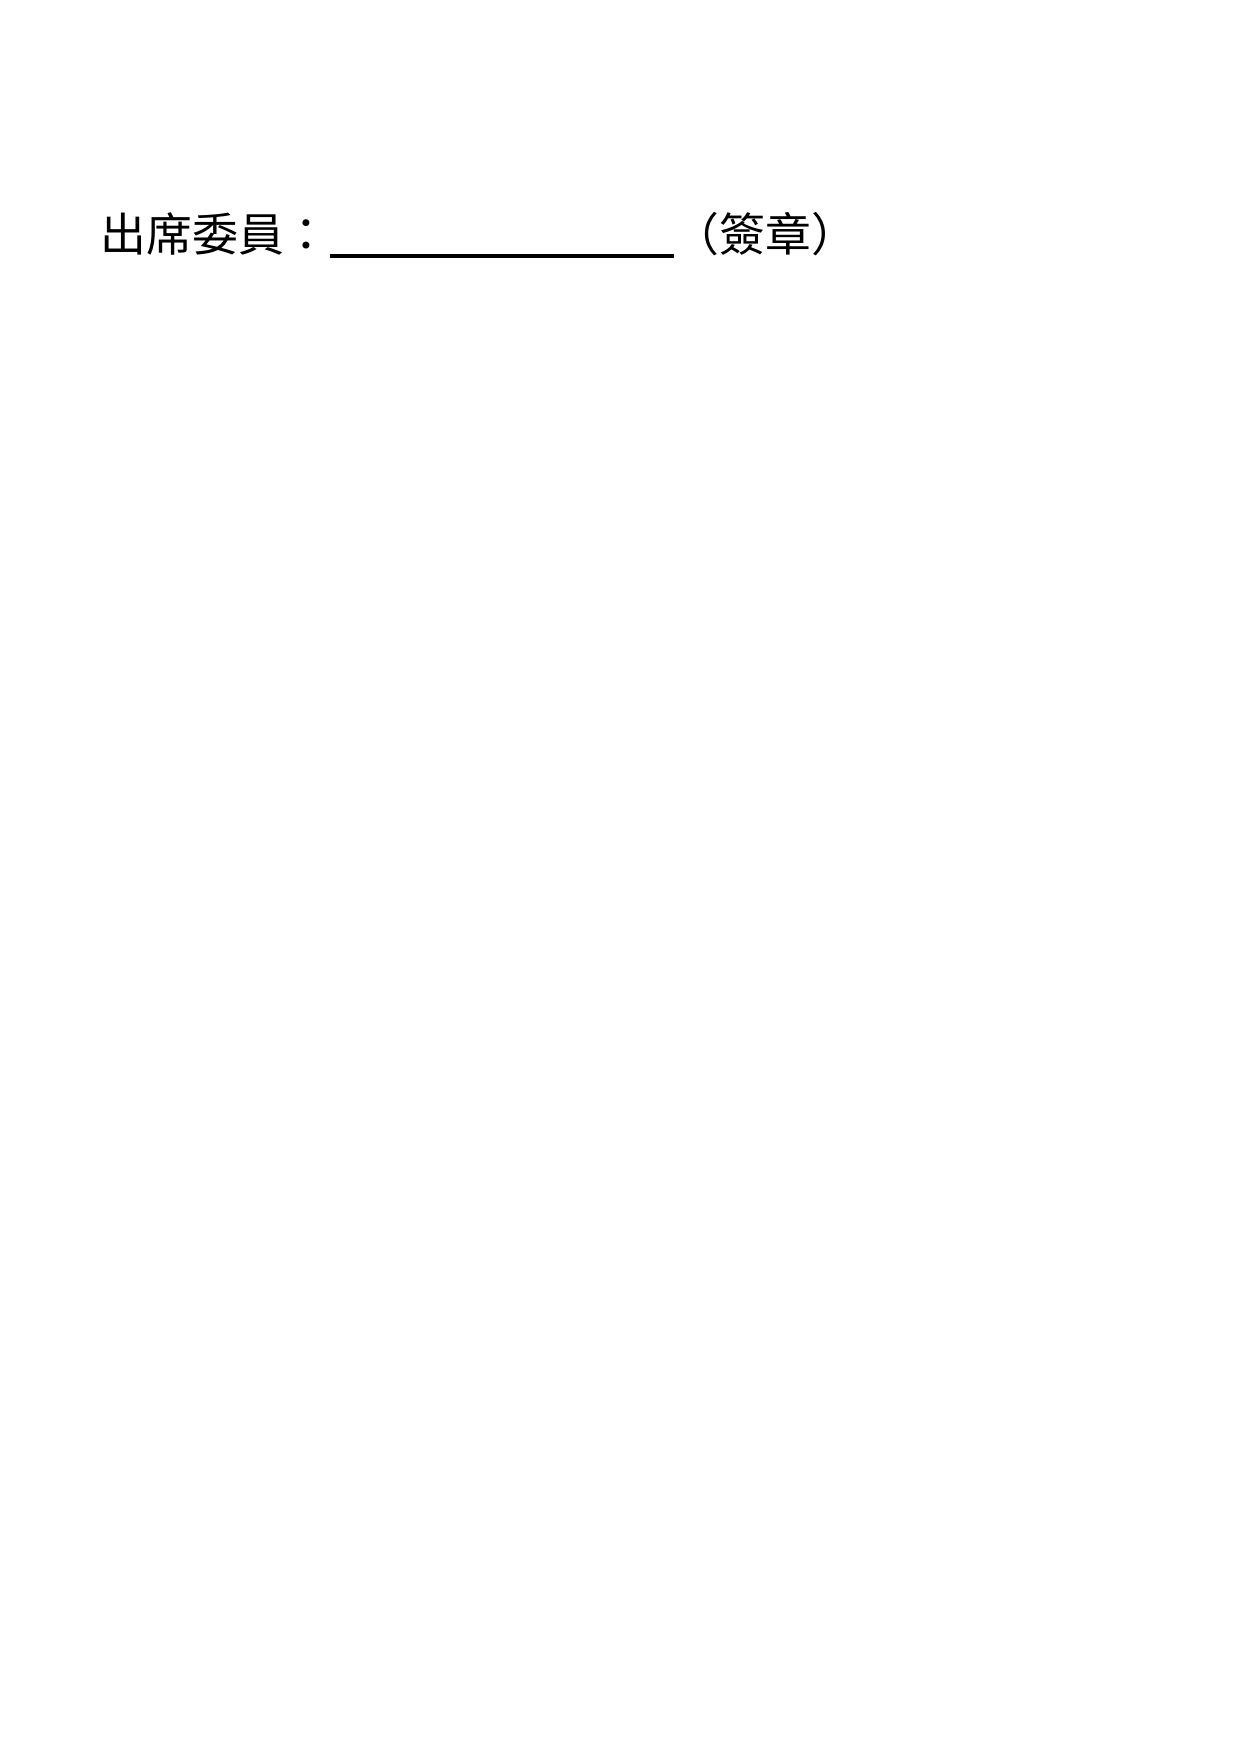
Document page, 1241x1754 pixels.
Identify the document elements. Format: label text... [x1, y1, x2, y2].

text 出席委員： （簽章） [100, 158, 1140, 283]
